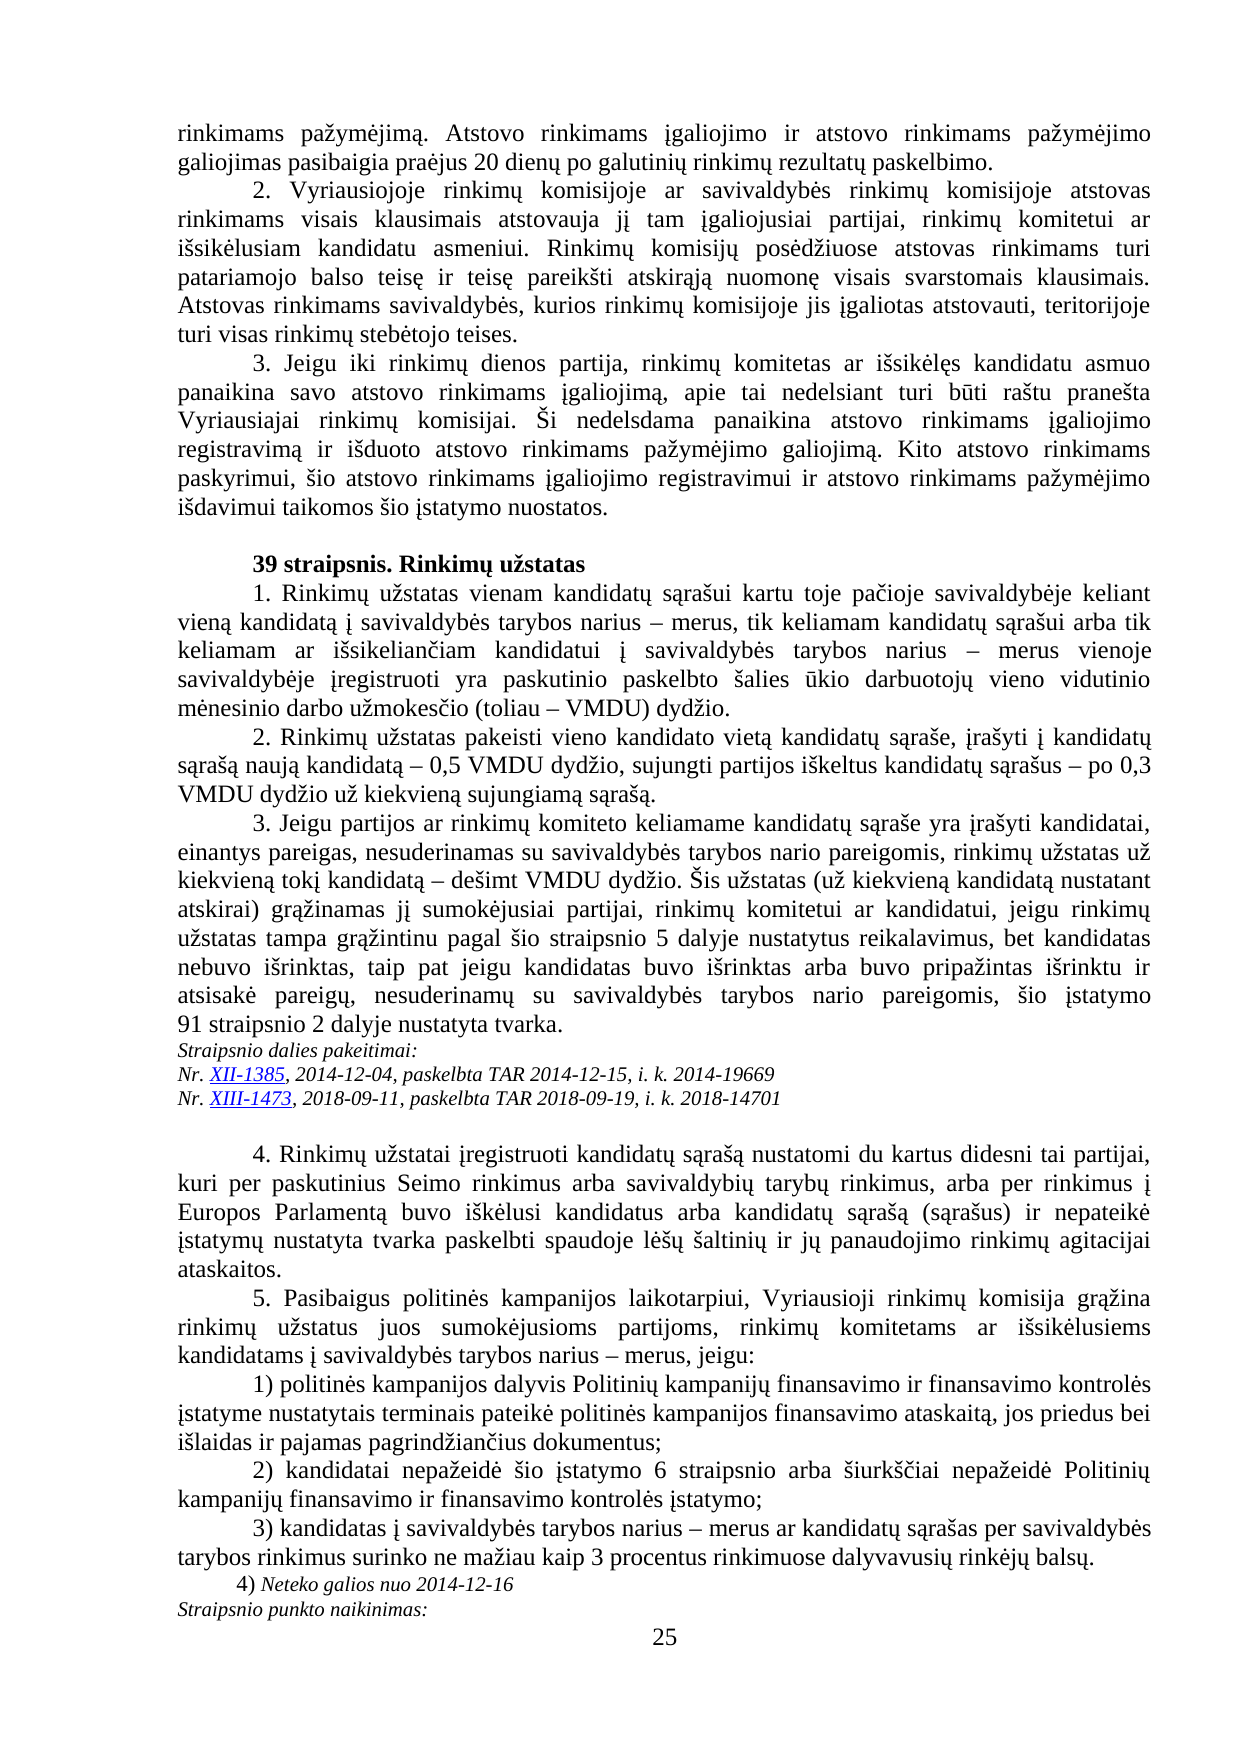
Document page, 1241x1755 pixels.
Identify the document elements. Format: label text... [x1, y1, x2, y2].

text 2. Vyriausiojoje rinkimų komisijoje ar savivaldybės rinkimų komisijoje atstovas rinkimams visais klausimais atstovauja jį tam įgaliojusiai partijai, rinkimų komitetui ar išsikėlusiam kandidatu asmeniui. Rinkimų komisijų posėdžiuose atstovas rinkimams turi patariamojo balso teisę ir teisę pareikšti atskirąją nuomonę visais svarstomais klausimais. Atstovas rinkimams savivaldybės, kurios rinkimų komisijoje jis įgaliotas atstovauti, teritorijoje turi visas rinkimų stebėtojo teises. [177, 176, 1152, 348]
text 5. Pasibaigus politinės kampanijos laikotarpiui, Vyriausioji rinkimų komisija grąžina rinkimų užstatus juos sumokėjusioms partijoms, rinkimų komitetams ar išsikėlusiems kandidatams į savivaldybės tarybos narius – merus, jeigu: [177, 1283, 1152, 1369]
text Straipsnio punkto naikinimas: [177, 1597, 1152, 1621]
text Nr. XIII-1473, 2018-09-11, paskelbta TAR 2018-09-19, i. k. 2018-14701 [177, 1086, 1152, 1110]
text 4. Rinkimų užstatai įregistruoti kandidatų sąrašą nustatomi du kartus didesni tai partijai, kuri per paskutinius Seimo rinkimus arba savivaldybių tarybų rinkimus, arba per rinkimus į Europos Parlamentą buvo iškėlusi kandidatus arba kandidatų sąrašą (sąrašus) ir nepateikė įstatymų nustatyta tvarka paskelbti spaudoje lėšų šaltinių ir jų panaudojimo rinkimų agitacijai ataskaitos. [177, 1139, 1152, 1283]
text 4) Neteko galios nuo 2014-12-16 [177, 1570, 1152, 1597]
text 3) kandidatas į savivaldybės tarybos narius – merus ar kandidatų sąrašas per savivaldybės tarybos rinkimus surinko ne mažiau kaip 3 procentus rinkimuose dalyvavusių rinkėjų balsų. [177, 1513, 1152, 1570]
text 3. Jeigu iki rinkimų dienos partija, rinkimų komitetas ar išsikėlęs kandidatu asmuo panaikina savo atstovo rinkimams įgaliojimą, apie tai nedelsiant turi būti raštu pranešta Vyriausiajai rinkimų komisijai. Ši nedelsdama panaikina atstovo rinkimams įgaliojimo registravimą ir išduoto atstovo rinkimams pažymėjimo galiojimą. Kito atstovo rinkimams paskyrimui, šio atstovo rinkimams įgaliojimo registravimui ir atstovo rinkimams pažymėjimo išdavimui taikomos šio įstatymo nuostatos. [177, 348, 1152, 521]
text 2) kandidatai nepažeidė šio įstatymo 6 straipsnio arba šiurkščiai nepažeidė Politinių kampanijų finansavimo ir finansavimo kontrolės įstatymo; [177, 1455, 1152, 1513]
text Nr. XII-1385, 2014-12-04, paskelbta TAR 2014-12-15, i. k. 2014-19669 [177, 1062, 1152, 1086]
text Straipsnio dalies pakeitimai: [177, 1038, 1152, 1062]
text 3. Jeigu partijos ar rinkimų komiteto keliamame kandidatų sąraše yra įrašyti kandidatai, einantys pareigas, nesuderinamas su savivaldybės tarybos nario pareigomis, rinkimų užstatas už kiekvieną tokį kandidatą – dešimt VMDU dydžio. Šis užstatas (už kiekvieną kandidatą nustatant atskirai) grąžinamas jį sumokėjusiai partijai, rinkimų komitetui ar kandidatui, jeigu rinkimų užstatas tampa grąžintinu pagal šio straipsnio 5 dalyje nustatytus reikalavimus, bet kandidatas nebuvo išrinktas, taip pat jeigu kandidatas buvo išrinktas arba buvo pripažintas išrinktu ir atsisakė pareigų, nesuderinamų su savivaldybės tarybos nario pareigomis, šio įstatymo 91 straipsnio 2 dalyje nustatyta tvarka. [177, 808, 1152, 1038]
text 39 straipsnis. Rinkimų užstatas [177, 549, 1152, 578]
text 1) politinės kampanijos dalyvis Politinių kampanijų finansavimo ir finansavimo kontrolės įstatyme nustatytais terminais pateikė politinės kampanijos finansavimo ataskaitą, jos priedus bei išlaidas ir pajamas pagrindžiančius dokumentus; [177, 1369, 1152, 1455]
text rinkimams pažymėjimą. Atstovo rinkimams įgaliojimo ir atstovo rinkimams pažymėjimo galiojimas pasibaigia praėjus 20 dienų po galutinių rinkimų rezultatų paskelbimo. [177, 118, 1152, 176]
text 2. Rinkimų užstatas pakeisti vieno kandidato vietą kandidatų sąraše, įrašyti į kandidatų sąrašą naują kandidatą – 0,5 VMDU dydžio, sujungti partijos iškeltus kandidatų sąrašus – po 0,3 VMDU dydžio už kiekvieną sujungiamą sąrašą. [177, 722, 1152, 808]
text 1. Rinkimų užstatas vienam kandidatų sąrašui kartu toje pačioje savivaldybėje keliant vieną kandidatą į savivaldybės tarybos narius – merus, tik keliamam kandidatų sąrašui arba tik keliamam ar išsikeliančiam kandidatui į savivaldybės tarybos narius – merus vienoje savivaldybėje įregistruoti yra paskutinio paskelbto šalies ūkio darbuotojų vieno vidutinio mėnesinio darbo užmokesčio (toliau – VMDU) dydžio. [177, 578, 1152, 722]
